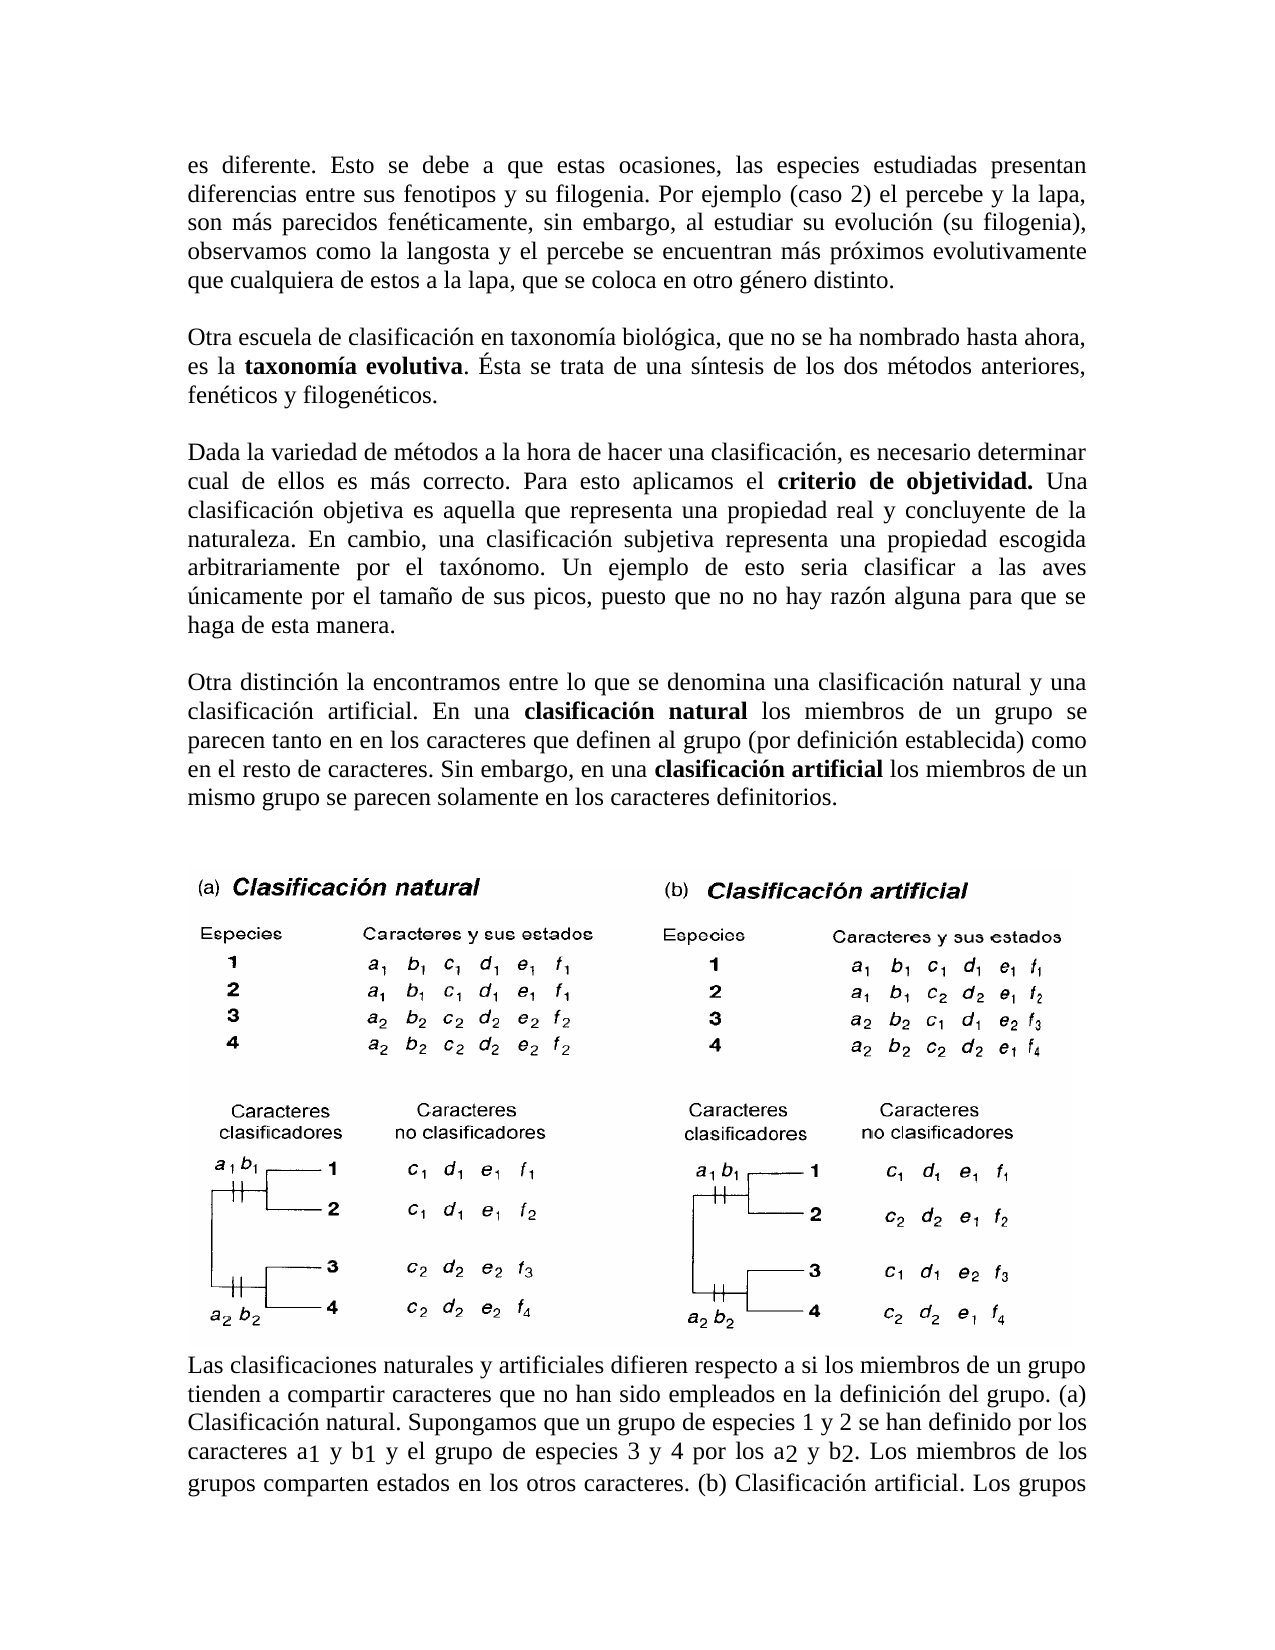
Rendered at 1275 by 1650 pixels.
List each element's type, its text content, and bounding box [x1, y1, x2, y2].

text Otra distinción la encontramos entre lo que se denomina una clasificación natural y una clasificación artificial. En una clasificación natural los miembros de un grupo se parecen tanto en en los caracteres que definen al grupo (por definición establecida) como en el resto de caracteres. Sin embargo, en una clasificación artificial los miembros de un mismo grupo se parecen solamente en los caracteres definitorios. [187, 667, 1087, 811]
text Dada la variedad de métodos a la hora de hacer una clasificación, es necesario determinar cual de ellos es más correcto. Para esto aplicamos el criterio de objetividad. Una clasificación objetiva es aquella que representa una propiedad real y concluyente de la naturaleza. En cambio, una clasificación subjetiva representa una propiedad escogida arbitrariamente por el taxónomo. Un ejemplo de esto seria clasificar a las aves únicamente por el tamaño de sus picos, puesto que no no hay razón alguna para que se haga de esta manera. [187, 437, 1087, 639]
text es diferente. Esto se debe a que estas ocasiones, las especies estudiadas presentan diferencias entre sus fenotipos y su filogenia. Por ejemplo (caso 2) el percebe y la lapa, son más parecidos fenéticamente, sin embargo, al estudiar su evolución (su filogenia), observamos como la langosta y el percebe se encuentran más próximos evolutivamente que cualquiera de estos a la lapa, que se coloca en otro género distinto. [187, 150, 1087, 294]
text Las clasificaciones naturales y artificiales difieren respecto a si los miembros de un grupo tienden a compartir caracteres que no han sido empleados en la definición del grupo. (a) Clasificación natural. Supongamos que un grupo de especies 1 y 2 se han definido por los caracteres a1 y b1 y el grupo de especies 3 y 4 por los a2 y b2. Los miembros de los grupos comparten estados en los otros caracteres. (b) Clasificación artificial. Los grupos [187, 859, 1087, 1497]
text Otra escuela de clasificación en taxonomía biológica, que no se ha nombrado hasta ahora, es la taxonomía evolutiva. Ésta se trata de una síntesis de los dos métodos anteriores, fenéticos y filogenéticos. [187, 322, 1087, 409]
